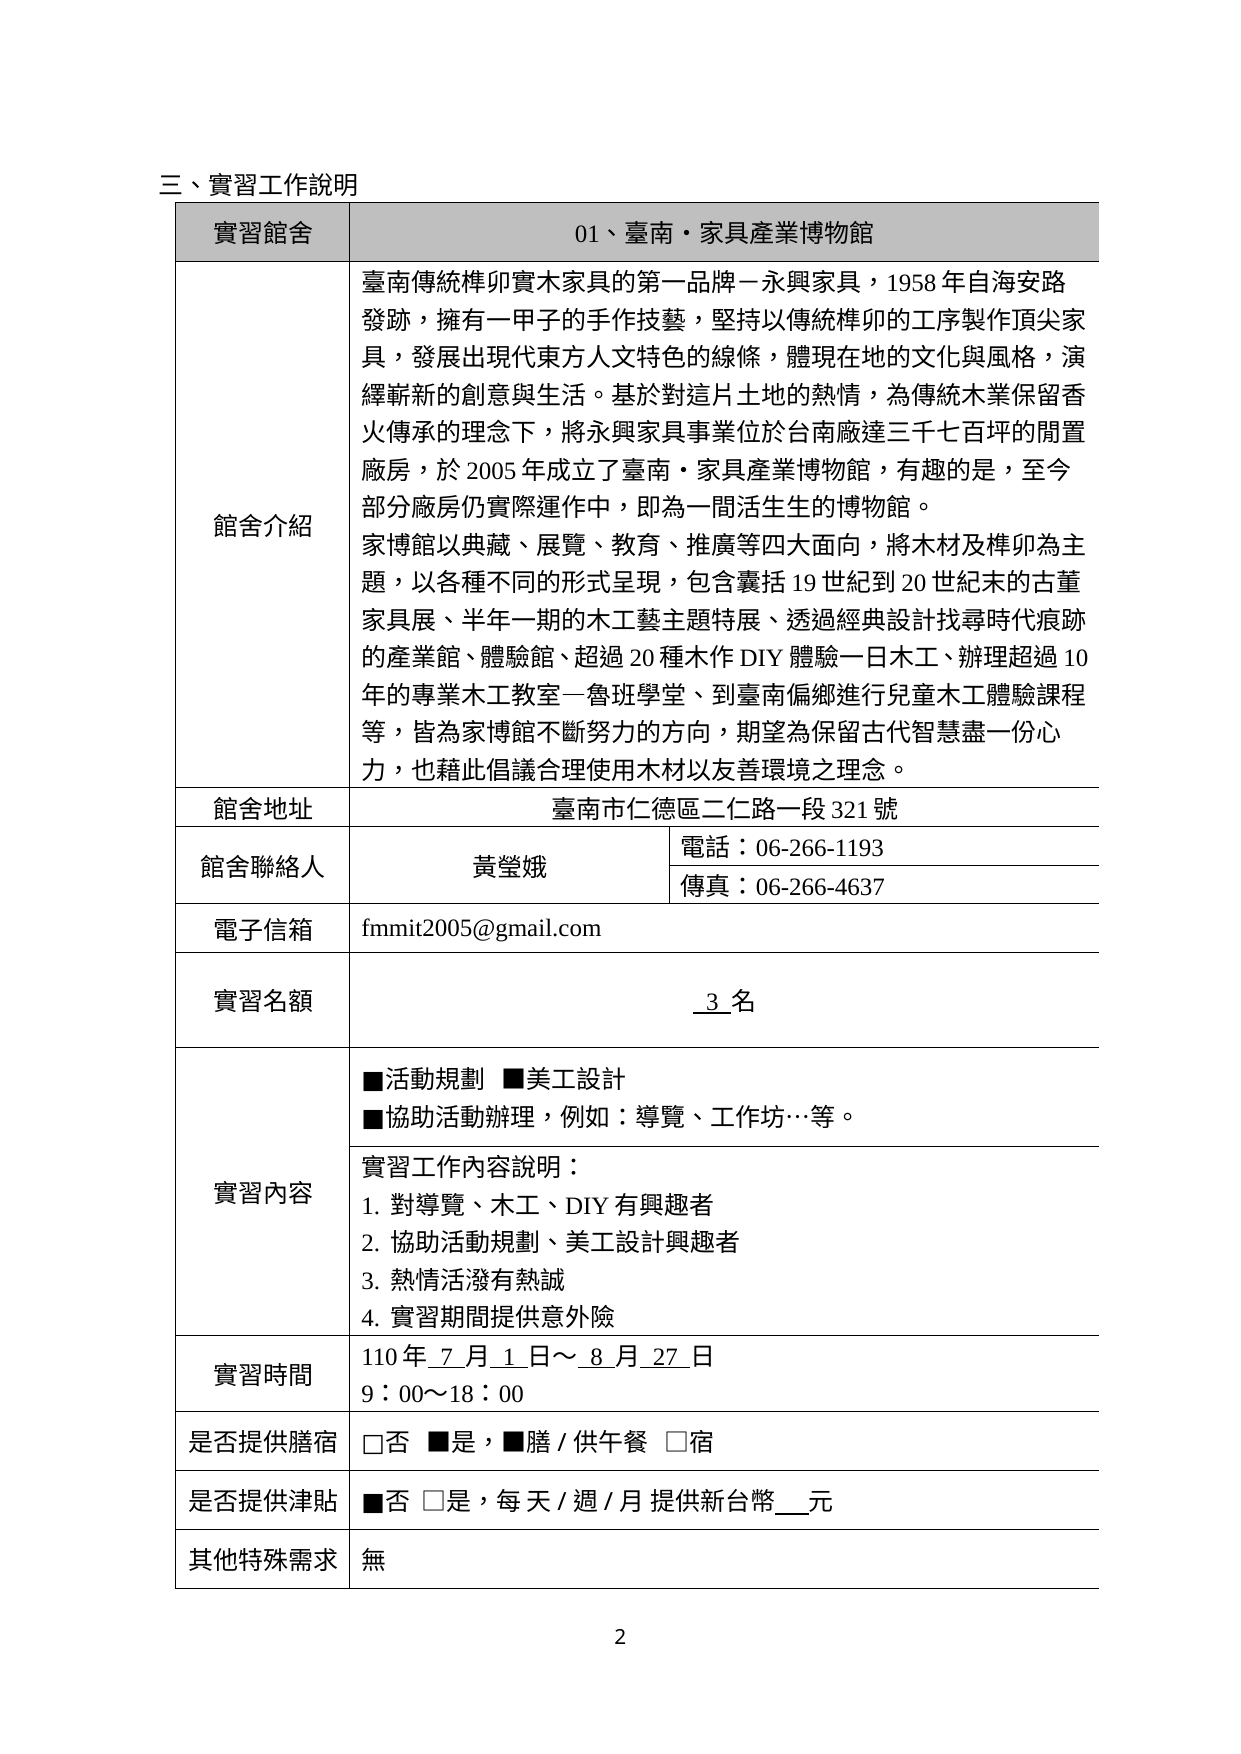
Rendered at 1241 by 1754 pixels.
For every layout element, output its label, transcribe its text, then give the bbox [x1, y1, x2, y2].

table_cell fmmit2005@gmail.com [350, 904, 1099, 952]
table_cell 實習內容 [176, 1048, 349, 1335]
table_cell 臺南傳統榫卯實木家具的第一品牌－永興家具，1958年自海安路發跡，擁有一甲子的手作技藝，堅持以傳統榫卯的工序製作頂尖家具，發展出現代東方人文特色的線條，體現在地的文化與風格，演繹嶄新的創意與生活。基於對這片土地的熱情，為傳統木業保留香火傳承的理念下，將永興家具事業位於台南廠達三千七百坪的閒置廠房，於2005年成立了臺南‧家具產業博物館，有趣的是，至今部分廠房仍實際運作中，即為一間活生生的博物館。 家博館以典藏、展覽、教育、推廣等四大面向，將木材及榫卯為主題，以各種不同的形式呈現，包含囊括19世紀到20世紀末的古董家具展、半年一期的木工藝主題特展、透過經典設計找尋時代痕跡的產業館、體驗館、超過20種木作DIY體驗一日木工、辦理超過10年的專業木工教室—魯班學堂、到臺南偏鄉進行兒童木工體驗課程等，皆為家博館不斷努力的方向，期望為保留古代智慧盡一份心力，也藉此倡議合理使用木材以友善環境之理念。 [350, 262, 1099, 787]
table_cell 傳真：06-266-4637 [670, 866, 1099, 903]
table_header 01、臺南•家具產業博物館 [350, 203, 1099, 261]
text 三、實習工作說明 [158, 164, 1053, 202]
table_cell ■否 □是，每 天 / 週 / 月 提供新台幣 元 [350, 1471, 1099, 1529]
table_cell 其他特殊需求 [176, 1530, 349, 1588]
table_cell 黃瑩娥 [350, 827, 669, 903]
table_cell 實習名額 [176, 953, 349, 1047]
table_cell □否 ■是，■膳 / 供午餐 □宿 [350, 1412, 1099, 1470]
table_header 實習館舍 [176, 203, 349, 261]
table_cell 電話：06-266-1193 [670, 827, 1099, 865]
table_cell 實習工作內容說明： 對導覽、木工、DIY有興趣者 協助活動規劃、美工設計興趣者 熱情活潑有熱誠 實習期間提供意外險 [350, 1147, 1099, 1335]
table_cell 館舍地址 [176, 788, 349, 826]
table_cell 是否提供津貼 [176, 1471, 349, 1529]
table_cell 電子信箱 [176, 904, 349, 952]
table_cell ■活動規劃 ■美工設計 ■協助活動辦理，例如：導覽、工作坊…等。 [350, 1048, 1099, 1146]
table_cell 110年 7 月 1 日～ 8 月 27 日 9：00～18：00 [350, 1336, 1099, 1411]
table_cell 館舍介紹 [176, 262, 349, 787]
table_cell 是否提供膳宿 [176, 1412, 349, 1470]
table_cell 實習時間 [176, 1336, 349, 1411]
table_cell 無 [350, 1530, 1099, 1588]
table_cell 臺南市仁德區二仁路一段321號 [350, 788, 1099, 826]
table_cell 3 名 [350, 953, 1099, 1047]
table_cell 館舍聯絡人 [176, 827, 349, 903]
